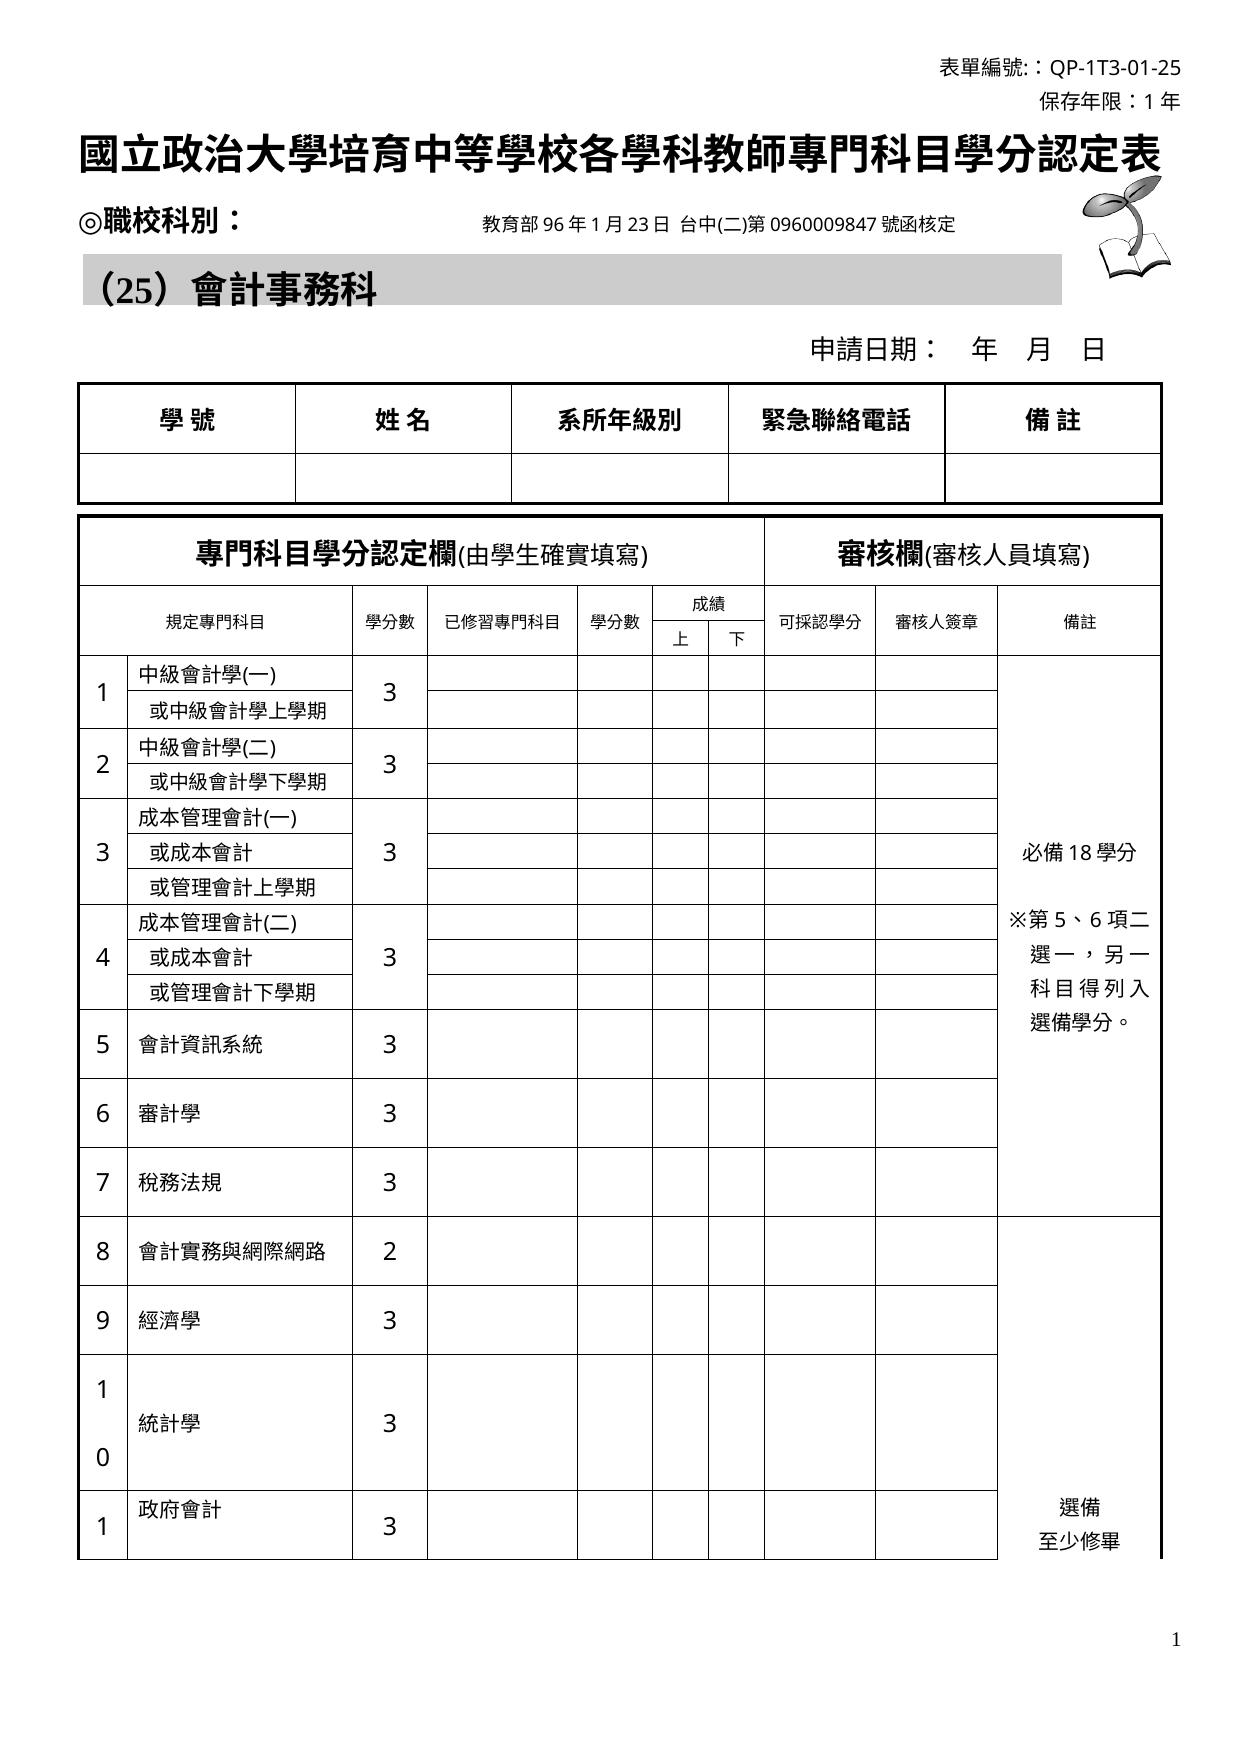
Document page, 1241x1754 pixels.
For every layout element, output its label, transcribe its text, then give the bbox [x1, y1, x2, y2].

table_cell [578, 940, 652, 974]
table_cell [653, 975, 708, 1009]
table_cell [578, 975, 652, 1009]
table_header 姓 名 [296, 385, 511, 453]
table_cell [765, 1010, 875, 1078]
text （25）會計事務科 [59, 260, 1181, 314]
table_cell [653, 1355, 708, 1490]
table_cell 3 [80, 799, 127, 903]
table_cell [653, 1148, 708, 1216]
table_header 系所年級別 [512, 385, 728, 453]
table_cell [876, 1217, 997, 1284]
table_cell [653, 729, 708, 763]
table_cell [876, 1079, 997, 1147]
table_cell [709, 1148, 764, 1216]
table_cell 3 [353, 1355, 427, 1490]
table_cell [578, 1010, 652, 1078]
table_cell [709, 940, 764, 974]
table_cell [428, 975, 577, 1009]
table_cell 已修習專門科目 [428, 586, 577, 655]
table_cell [578, 729, 652, 763]
table_cell 或中級會計學上學期 [128, 691, 352, 728]
table_cell 5 [80, 1010, 127, 1078]
table_cell [428, 1010, 577, 1078]
table_cell 4 [80, 905, 127, 1009]
table_cell [80, 454, 295, 502]
table_cell [876, 691, 997, 728]
table_cell [653, 1286, 708, 1353]
table_cell [428, 1217, 577, 1284]
table_cell [578, 1286, 652, 1353]
table_cell [765, 691, 875, 728]
table_cell [876, 975, 997, 1009]
table_cell [765, 834, 875, 868]
text 表單編號:：QP-1T3-01-25 [59, 49, 1181, 83]
table_cell 7 [80, 1148, 127, 1216]
table_cell [876, 1355, 997, 1490]
table_cell [876, 905, 997, 938]
table_cell 成績 [653, 586, 764, 620]
table_cell [765, 1491, 875, 1559]
table_cell [765, 656, 875, 690]
table_cell 10 [80, 1355, 127, 1490]
table_cell [876, 1148, 997, 1216]
table_cell [876, 1010, 997, 1078]
table_cell [578, 1491, 652, 1559]
table_cell [709, 869, 764, 903]
table_cell [765, 1148, 875, 1216]
table_cell [428, 1491, 577, 1559]
table_header 專門科目學分認定欄(由學生確實填寫) [80, 518, 764, 585]
table_cell 上 [653, 621, 708, 655]
table_cell 2 [353, 1217, 427, 1284]
table_cell 審計學 [128, 1079, 352, 1147]
table_cell [653, 1010, 708, 1078]
table_cell [876, 799, 997, 833]
table_cell [578, 1217, 652, 1284]
table_cell [765, 799, 875, 833]
table_cell 中級會計學(二) [128, 729, 352, 763]
table_cell 3 [353, 1010, 427, 1078]
table_cell 3 [353, 1491, 427, 1559]
table_cell 3 [353, 1079, 427, 1147]
table_cell [428, 905, 577, 938]
table_cell [709, 799, 764, 833]
table_cell [709, 975, 764, 1009]
table_cell 選備 至少修畢 [998, 1217, 1160, 1559]
table_cell [578, 764, 652, 798]
table_cell [765, 1355, 875, 1490]
table_cell 6 [80, 1079, 127, 1147]
table_cell [578, 905, 652, 938]
table_cell 中級會計學(一) [128, 656, 352, 690]
table_cell [709, 834, 764, 868]
table_cell 可採認學分 [765, 586, 875, 655]
table_cell 3 [353, 1148, 427, 1216]
table_cell 8 [80, 1217, 127, 1284]
table_cell [428, 1355, 577, 1490]
table_cell [653, 1079, 708, 1147]
table_cell 下 [709, 621, 764, 655]
table_cell [709, 905, 764, 938]
table_cell 1 [80, 1491, 127, 1559]
table_cell [765, 940, 875, 974]
table_cell 會計實務與網際網路 [128, 1217, 352, 1284]
table_cell [709, 656, 764, 690]
table_cell [765, 1286, 875, 1353]
table_cell [578, 691, 652, 728]
table_cell [876, 834, 997, 868]
table_cell [653, 905, 708, 938]
table_cell [428, 656, 577, 690]
table_cell 規定專門科目 [80, 586, 352, 655]
table_cell [653, 764, 708, 798]
table_cell [578, 1148, 652, 1216]
table_cell 審核人簽章 [876, 586, 997, 655]
table_cell [428, 869, 577, 903]
table_cell [729, 454, 944, 502]
table_header 緊急聯絡電話 [729, 385, 944, 453]
table_cell 或管理會計下學期 [128, 975, 352, 1009]
table_cell [876, 869, 997, 903]
table_cell [512, 454, 728, 502]
table_cell 或中級會計學下學期 [128, 764, 352, 798]
table_cell [765, 869, 875, 903]
table_cell 備註 [998, 586, 1160, 655]
table_cell 稅務法規 [128, 1148, 352, 1216]
table_cell [428, 729, 577, 763]
table_cell 必備18學分 ※第5、6項二選一，另一科目得列入選備學分。 [998, 656, 1160, 1216]
table_cell [876, 764, 997, 798]
table_cell [653, 691, 708, 728]
table_cell 3 [353, 729, 427, 798]
table_cell [709, 764, 764, 798]
table_cell [709, 1010, 764, 1078]
table_cell 經濟學 [128, 1286, 352, 1353]
table_cell 或成本會計 [128, 834, 352, 868]
table_cell 學分數 [578, 586, 652, 655]
table_cell 成本管理會計(一) [128, 799, 352, 833]
table_cell [653, 834, 708, 868]
table_cell 3 [353, 905, 427, 1009]
table_cell 學分數 [353, 586, 427, 655]
table_cell [765, 729, 875, 763]
table_cell [428, 940, 577, 974]
table_cell 3 [353, 799, 427, 903]
table_cell [876, 1286, 997, 1353]
text ◎職校科別： 教育部 96年1月23日 台中(二)第0960009847號函核定 [59, 185, 1082, 253]
table_cell 成本管理會計(二) [128, 905, 352, 938]
table_cell [709, 1217, 764, 1284]
table_cell [578, 1079, 652, 1147]
table_cell [709, 691, 764, 728]
table_cell [578, 834, 652, 868]
table_cell [578, 656, 652, 690]
table_cell [428, 1079, 577, 1147]
table_cell [765, 1079, 875, 1147]
table_cell [765, 764, 875, 798]
table_cell [428, 764, 577, 798]
table_cell 3 [353, 656, 427, 728]
table_cell 1 [80, 656, 127, 728]
text 保存年限：1 年 [0, 83, 1181, 117]
table_cell 會計資訊系統 [128, 1010, 352, 1078]
table_cell [765, 1217, 875, 1284]
table_cell [876, 729, 997, 763]
table_cell 9 [80, 1286, 127, 1353]
table_cell [709, 729, 764, 763]
table_cell [709, 1079, 764, 1147]
table_cell [876, 656, 997, 690]
table_cell [765, 905, 875, 938]
table_header 審核欄(審核人員填寫) [765, 518, 1160, 585]
text 申請日期： 年 月 日 [759, 314, 1181, 382]
table_header 學 號 [80, 385, 295, 453]
table_cell [653, 869, 708, 903]
text 國立政治大學培育中等學校各學科教師專門科目學分認定表 [59, 117, 1181, 185]
table_cell [578, 869, 652, 903]
table_cell [653, 940, 708, 974]
table_cell 3 [353, 1286, 427, 1353]
table_cell [946, 454, 1160, 502]
table_cell [653, 799, 708, 833]
table_cell [578, 1355, 652, 1490]
table_cell [653, 656, 708, 690]
table_cell [709, 1286, 764, 1353]
table_cell [428, 691, 577, 728]
table_cell [428, 1286, 577, 1353]
table_cell 或成本會計 [128, 940, 352, 974]
table_cell [653, 1217, 708, 1284]
table_cell [876, 1491, 997, 1559]
table_cell [428, 834, 577, 868]
table_cell [296, 454, 511, 502]
table_cell 政府會計 [128, 1491, 352, 1559]
table_cell [428, 799, 577, 833]
table_cell 或管理會計上學期 [128, 869, 352, 903]
table_cell [578, 799, 652, 833]
table_cell [428, 1148, 577, 1216]
table_cell [876, 940, 997, 974]
table_cell 統計學 [128, 1355, 352, 1490]
table_cell [709, 1491, 764, 1559]
table_cell 2 [80, 729, 127, 798]
table_cell [765, 975, 875, 1009]
table_header 備 註 [946, 385, 1160, 453]
table_cell [709, 1355, 764, 1490]
table_cell [653, 1491, 708, 1559]
